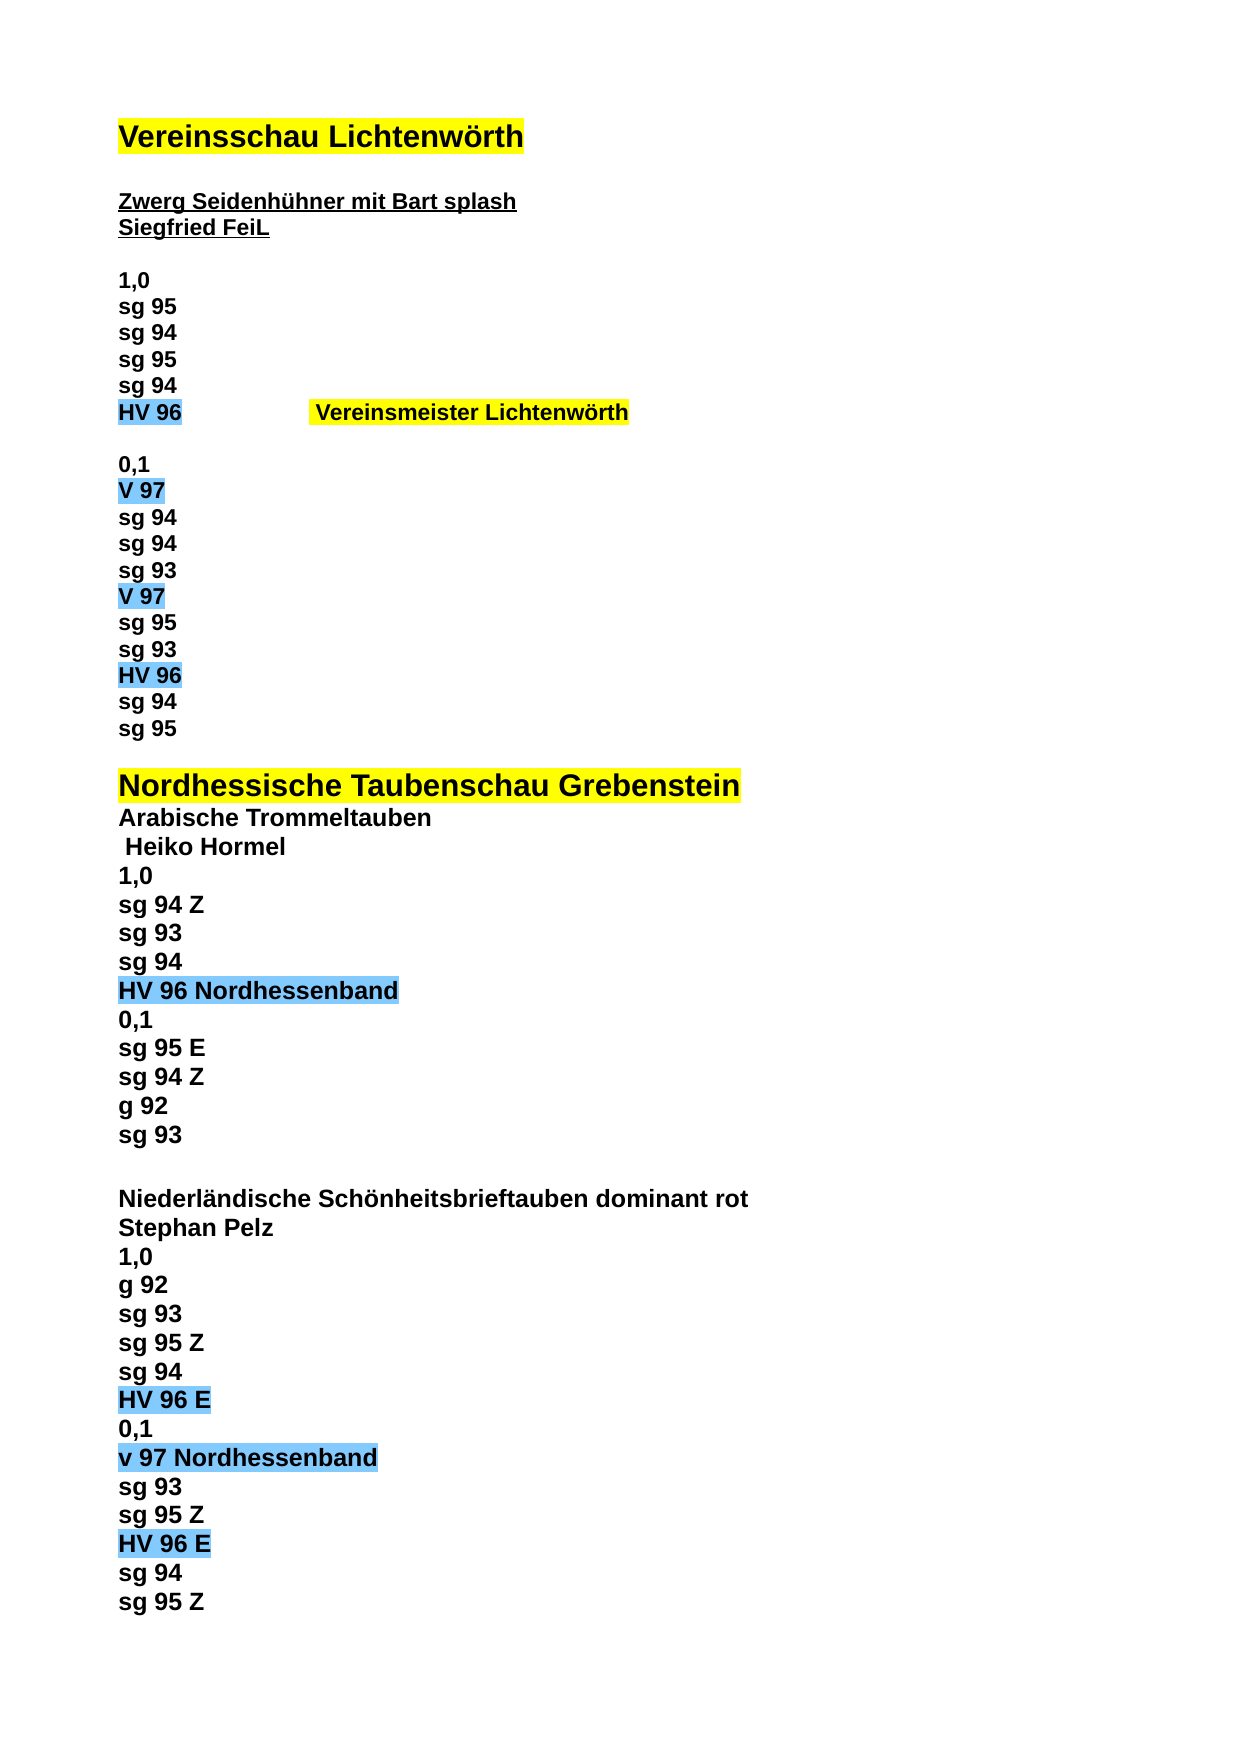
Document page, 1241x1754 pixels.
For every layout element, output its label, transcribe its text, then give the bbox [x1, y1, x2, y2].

text HV 96 E [118, 1529, 1122, 1558]
text V 97 [118, 583, 1122, 609]
text HV 96 Nordhessenband [118, 976, 1122, 1004]
text Vereinsschau Lichtenwörth [118, 118, 1122, 154]
text sg 94 [118, 1357, 1122, 1386]
text sg 95 [118, 293, 1122, 319]
text sg 95 Z [118, 1587, 1122, 1616]
text Stephan Pelz [118, 1213, 1122, 1242]
text sg 94 [118, 372, 1122, 398]
text HV 96 Vereinsmeister Lichtenwörth [118, 398, 1122, 425]
text 1,0 [118, 1242, 1122, 1271]
text V 97 [118, 477, 1122, 504]
text sg 95 Z [118, 1501, 1122, 1529]
text sg 94 Z [118, 1062, 1122, 1091]
text 0,1 [118, 1414, 1122, 1443]
text sg 95 Z [118, 1328, 1122, 1357]
text sg 94 [118, 504, 1122, 530]
text sg 93 [118, 918, 1122, 947]
text sg 93 [118, 636, 1122, 662]
text sg 93 [118, 557, 1122, 583]
text sg 95 [118, 346, 1122, 372]
text Nordhessische Taubenschau Grebenstein [118, 767, 1122, 803]
text sg 94 [118, 947, 1122, 976]
text sg 93 [118, 1472, 1122, 1501]
text g 92 [118, 1091, 1122, 1119]
text sg 94 [118, 688, 1122, 715]
text sg 94 [118, 319, 1122, 346]
text sg 93 [118, 1299, 1122, 1328]
text sg 94 [118, 530, 1122, 557]
text sg 93 [118, 1119, 1122, 1148]
text Zwerg Seidenhühner mit Bart splash [118, 188, 1122, 214]
text sg 95 [118, 715, 1122, 741]
text sg 95 E [118, 1033, 1122, 1062]
text sg 94 [118, 1558, 1122, 1587]
text Arabische Trommeltauben [118, 803, 1122, 832]
text Siegfried FeiL [118, 214, 1122, 240]
text g 92 [118, 1271, 1122, 1299]
text sg 95 [118, 609, 1122, 636]
text Niederländische Schönheitsbrieftauben dominant rot [118, 1184, 1122, 1213]
text 1,0 [118, 267, 1122, 293]
text Heiko Hormel [118, 832, 1122, 861]
text 1,0 [118, 861, 1122, 889]
text v 97 Nordhessenband [118, 1443, 1122, 1472]
text HV 96 E [118, 1386, 1122, 1414]
text 0,1 [118, 451, 1122, 477]
text sg 94 Z [118, 889, 1122, 918]
text 0,1 [118, 1004, 1122, 1033]
text HV 96 [118, 662, 1122, 688]
